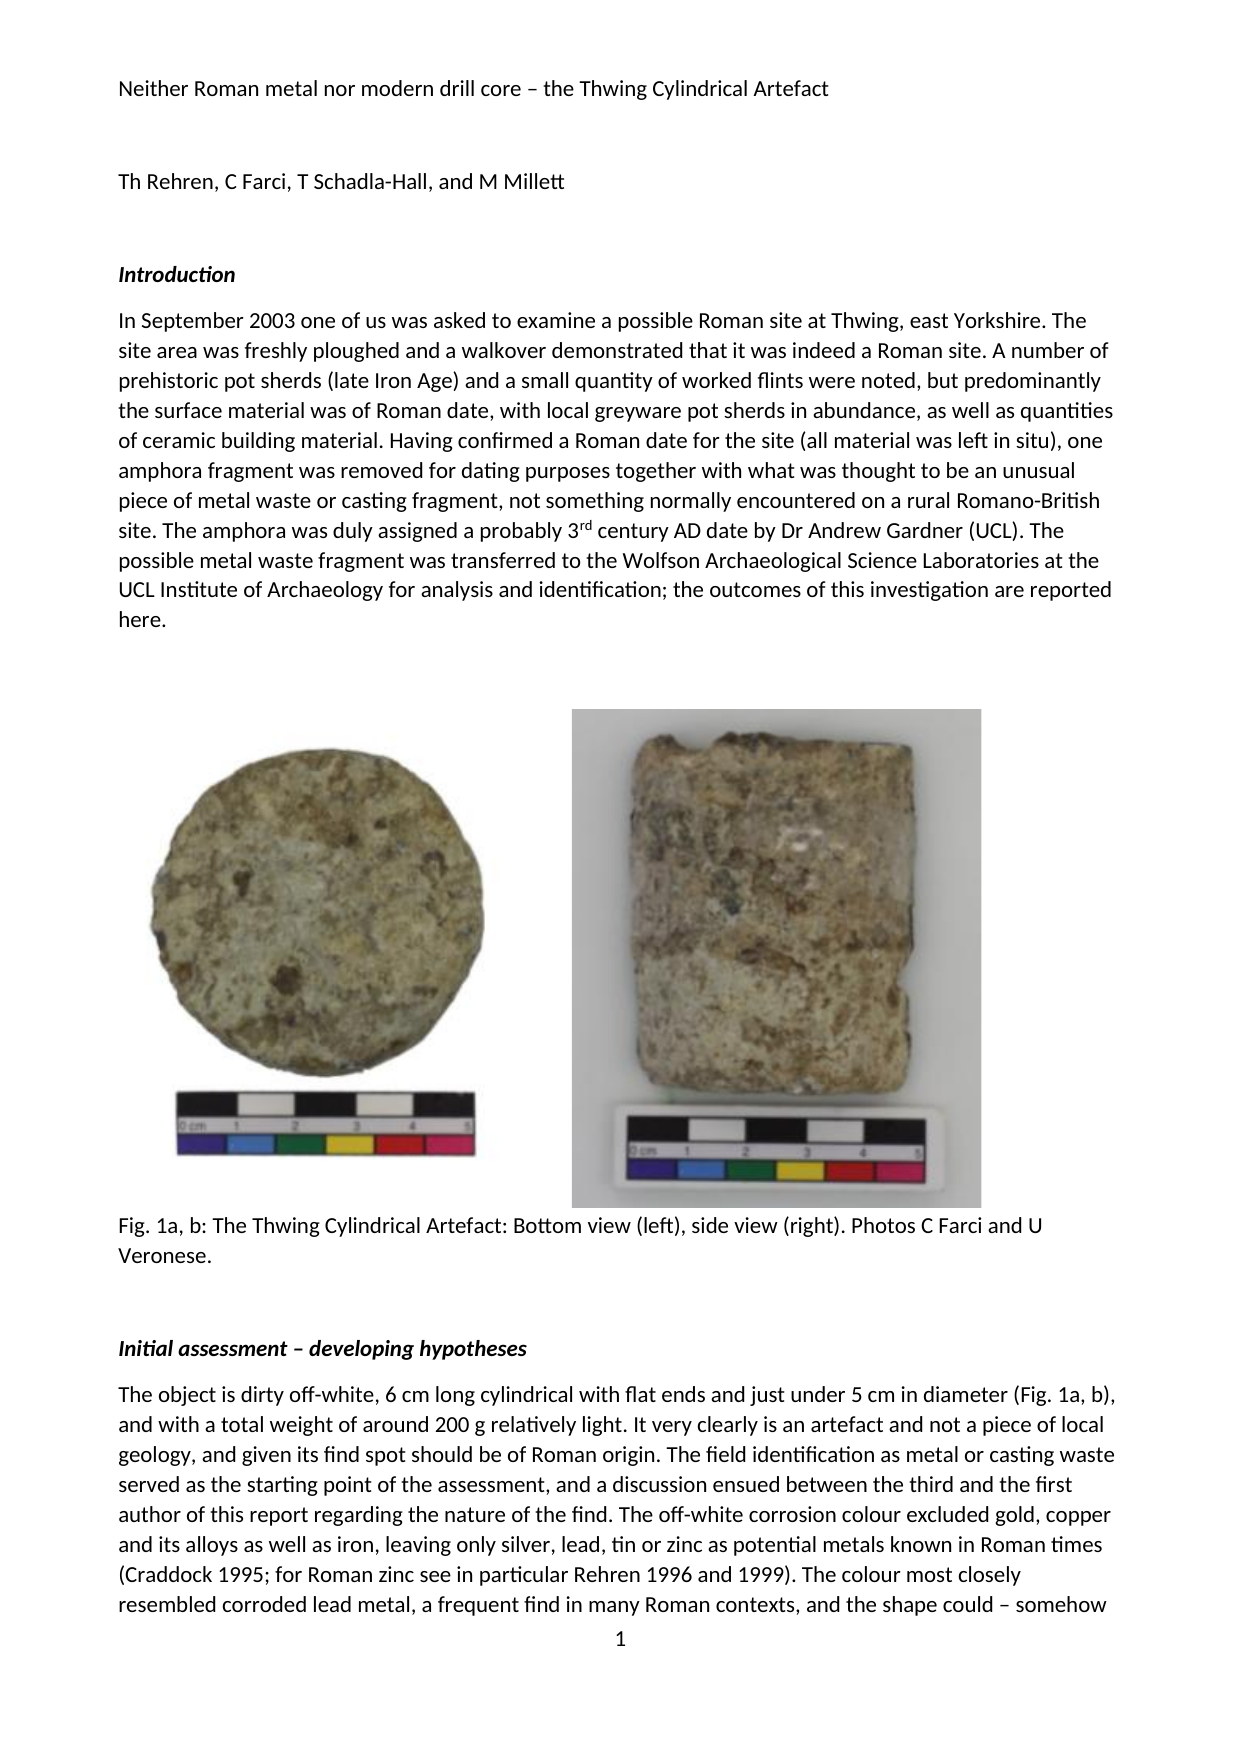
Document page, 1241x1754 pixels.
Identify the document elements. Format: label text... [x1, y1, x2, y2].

text Th Rehren, C Farci, T Schadla-Hall, and M Millett [118, 167, 1122, 195]
text Fig. 1a, b: The Thwing Cylindrical Artefact: Bottom view (left), side view (right). Photos C Farci and U Veronese. [118, 1211, 1122, 1269]
text Initial assessment – developing hypotheses [118, 1334, 1122, 1362]
text Introduction [118, 260, 1122, 288]
text The object is dirty off-white, 6 cm long cylindrical with flat ends and just under 5 cm in diameter (Fig. 1a, b), and with a total weight of around 200 g relatively light. It very clearly is an artefact and not a piece of local geology, and given its find spot should be of Roman origin. The field identification as metal or casting waste served as the starting point of the assessment, and a discussion ensued between the third and the first author of this report regarding the nature of the find. The off-white corrosion colour excluded gold, copper and its alloys as well as iron, leaving only silver, lead, tin or zinc as potential metals known in Roman times (Craddock 1995; for Roman zinc see in particular Rehren 1996 and 1999). The colour most closely resembled corroded lead metal, a frequent find in many Roman contexts, and the shape could – somehow [118, 1380, 1122, 1618]
text In September 2003 one of us was asked to examine a possible Roman site at Thwing, east Yorkshire. The site area was freshly ploughed and a walkover demonstrated that it was indeed a Roman site. A number of prehistoric pot sherds (late Iron Age) and a small quantity of worked flints were noted, but predominantly the surface material was of Roman date, with local greyware pot sherds in abundance, as well as quantities of ceramic building material. Having confirmed a Roman date for the site (all material was left in situ), one amphora fragment was removed for dating purposes together with what was thought to be an unusual piece of metal waste or casting fragment, not something normally encountered on a rural Romano-British site. The amphora was duly assigned a probably 3rd century AD date by Dr Andrew Gardner (UCL). The possible metal waste fragment was transferred to the Wolfson Archaeological Science Laboratories at the UCL Institute of Archaeology for analysis and identification; the outcomes of this investigation are reported here. [118, 307, 1122, 633]
text Neither Roman metal nor modern drill core – the Thwing Cylindrical Artefact [118, 74, 1122, 102]
